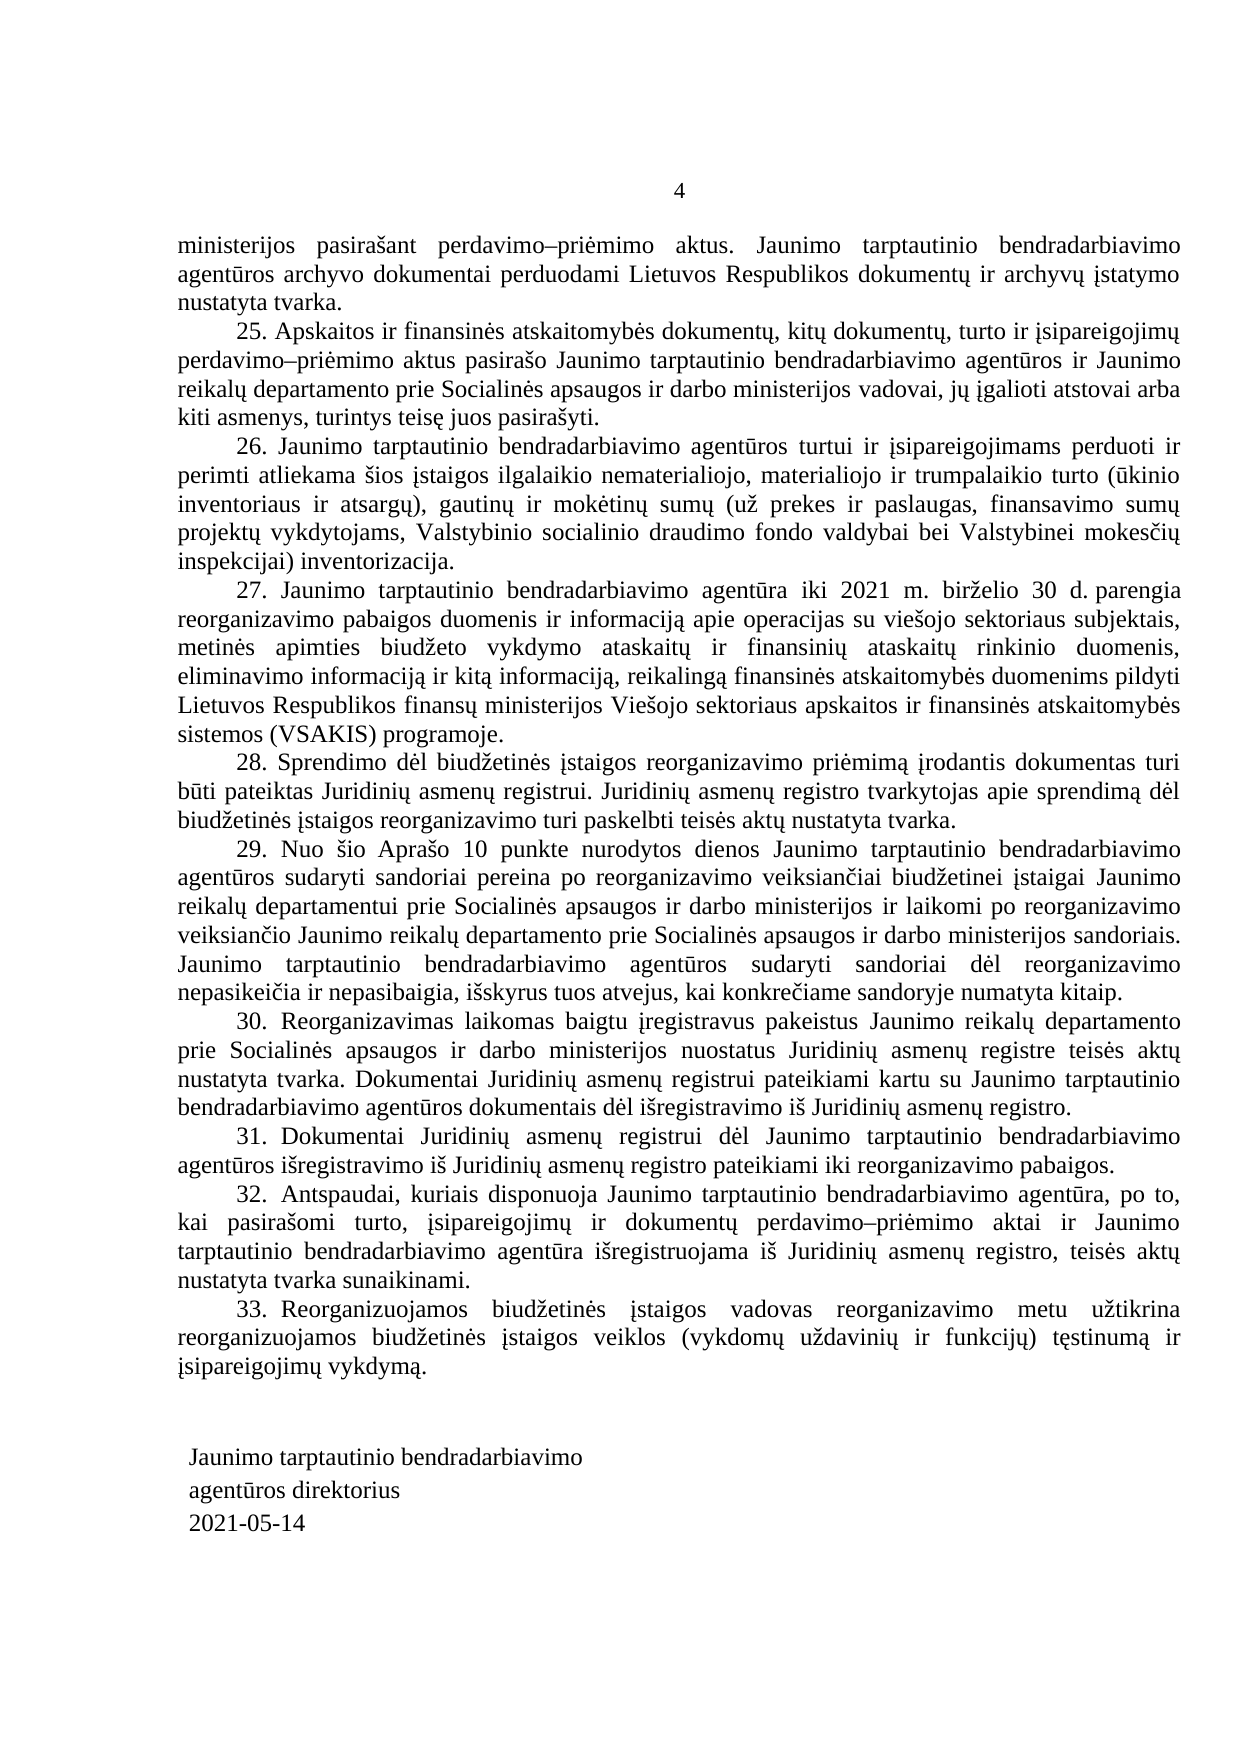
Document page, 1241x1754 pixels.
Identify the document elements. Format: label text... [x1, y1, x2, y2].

text ministerijos pasirašant perdavimo–priėmimo aktus. Jaunimo tarptautinio bendradarbiavimo agentūros archyvo dokumentai perduodami Lietuvos Respublikos dokumentų ir archyvų įstatymo nustatyta tvarka. [177, 230, 1181, 316]
text 26. Jaunimo tarptautinio bendradarbiavimo agentūros turtui ir įsipareigojimams perduoti ir perimti atliekama šios įstaigos ilgalaikio nematerialiojo, materialiojo ir trumpalaikio turto (ūkinio inventoriaus ir atsargų), gautinų ir mokėtinų sumų (už prekes ir paslaugas, finansavimo sumų projektų vykdytojams, Valstybinio socialinio draudimo fondo valdybai bei Valstybinei mokesčių inspekcijai) inventorizacija. [177, 431, 1181, 575]
text 30. Reorganizavimas laikomas baigtu įregistravus pakeistus Jaunimo reikalų departamento prie Socialinės apsaugos ir darbo ministerijos nuostatus Juridinių asmenų registre teisės aktų nustatyta tvarka. Dokumentai Juridinių asmenų registrui pateikiami kartu su Jaunimo tarptautinio bendradarbiavimo agentūros dokumentais dėl išregistravimo iš Juridinių asmenų registro. [177, 1006, 1181, 1121]
text 32. Antspaudai, kuriais disponuoja Jaunimo tarptautinio bendradarbiavimo agentūra, po to, kai pasirašomi turto, įsipareigojimų ir dokumentų perdavimo–priėmimo aktai ir Jaunimo tarptautinio bendradarbiavimo agentūra išregistruojama iš Juridinių asmenų registro, teisės aktų nustatyta tvarka sunaikinami. [177, 1179, 1181, 1294]
text 31. Dokumentai Juridinių asmenų registrui dėl Jaunimo tarptautinio bendradarbiavimo agentūros išregistravimo iš Juridinių asmenų registro pateikiami iki reorganizavimo pabaigos. [177, 1121, 1181, 1179]
table_header Jaunimo tarptautinio bendradarbiavimo agentūros direktorius 2021-05-14 [177, 1442, 679, 1574]
text 25. Apskaitos ir finansinės atskaitomybės dokumentų, kitų dokumentų, turto ir įsipareigojimų perdavimo–priėmimo aktus pasirašo Jaunimo tarptautinio bendradarbiavimo agentūros ir Jaunimo reikalų departamento prie Socialinės apsaugos ir darbo ministerijos vadovai, jų įgalioti atstovai arba kiti asmenys, turintys teisę juos pasirašyti. [177, 316, 1181, 431]
table_header [679, 1442, 1180, 1574]
text 33. Reorganizuojamos biudžetinės įstaigos vadovas reorganizavimo metu užtikrina reorganizuojamos biudžetinės įstaigos veiklos (vykdomų uždavinių ir funkcijų) tęstinumą ir įsipareigojimų vykdymą. [177, 1294, 1181, 1380]
text 27. Jaunimo tarptautinio bendradarbiavimo agentūra iki 2021 m. birželio 30 d. parengia reorganizavimo pabaigos duomenis ir informaciją apie operacijas su viešojo sektoriaus subjektais, metinės apimties biudžeto vykdymo ataskaitų ir finansinių ataskaitų rinkinio duomenis, eliminavimo informaciją ir kitą informaciją, reikalingą finansinės atskaitomybės duomenims pildyti Lietuvos Respublikos finansų ministerijos Viešojo sektoriaus apskaitos ir finansinės atskaitomybės sistemos (VSAKIS) programoje. [177, 575, 1181, 747]
text 29. Nuo šio Aprašo 10 punkte nurodytos dienos Jaunimo tarptautinio bendradarbiavimo agentūros sudaryti sandoriai pereina po reorganizavimo veiksiančiai biudžetinei įstaigai Jaunimo reikalų departamentui prie Socialinės apsaugos ir darbo ministerijos ir laikomi po reorganizavimo veiksiančio Jaunimo reikalų departamento prie Socialinės apsaugos ir darbo ministerijos sandoriais. Jaunimo tarptautinio bendradarbiavimo agentūros sudaryti sandoriai dėl reorganizavimo nepasikeičia ir nepasibaigia, išskyrus tuos atvejus, kai konkrečiame sandoryje numatyta kitaip. [177, 834, 1181, 1006]
text 28. Sprendimo dėl biudžetinės įstaigos reorganizavimo priėmimą įrodantis dokumentas turi būti pateiktas Juridinių asmenų registrui. Juridinių asmenų registro tvarkytojas apie sprendimą dėl biudžetinės įstaigos reorganizavimo turi paskelbti teisės aktų nustatyta tvarka. [177, 747, 1181, 834]
